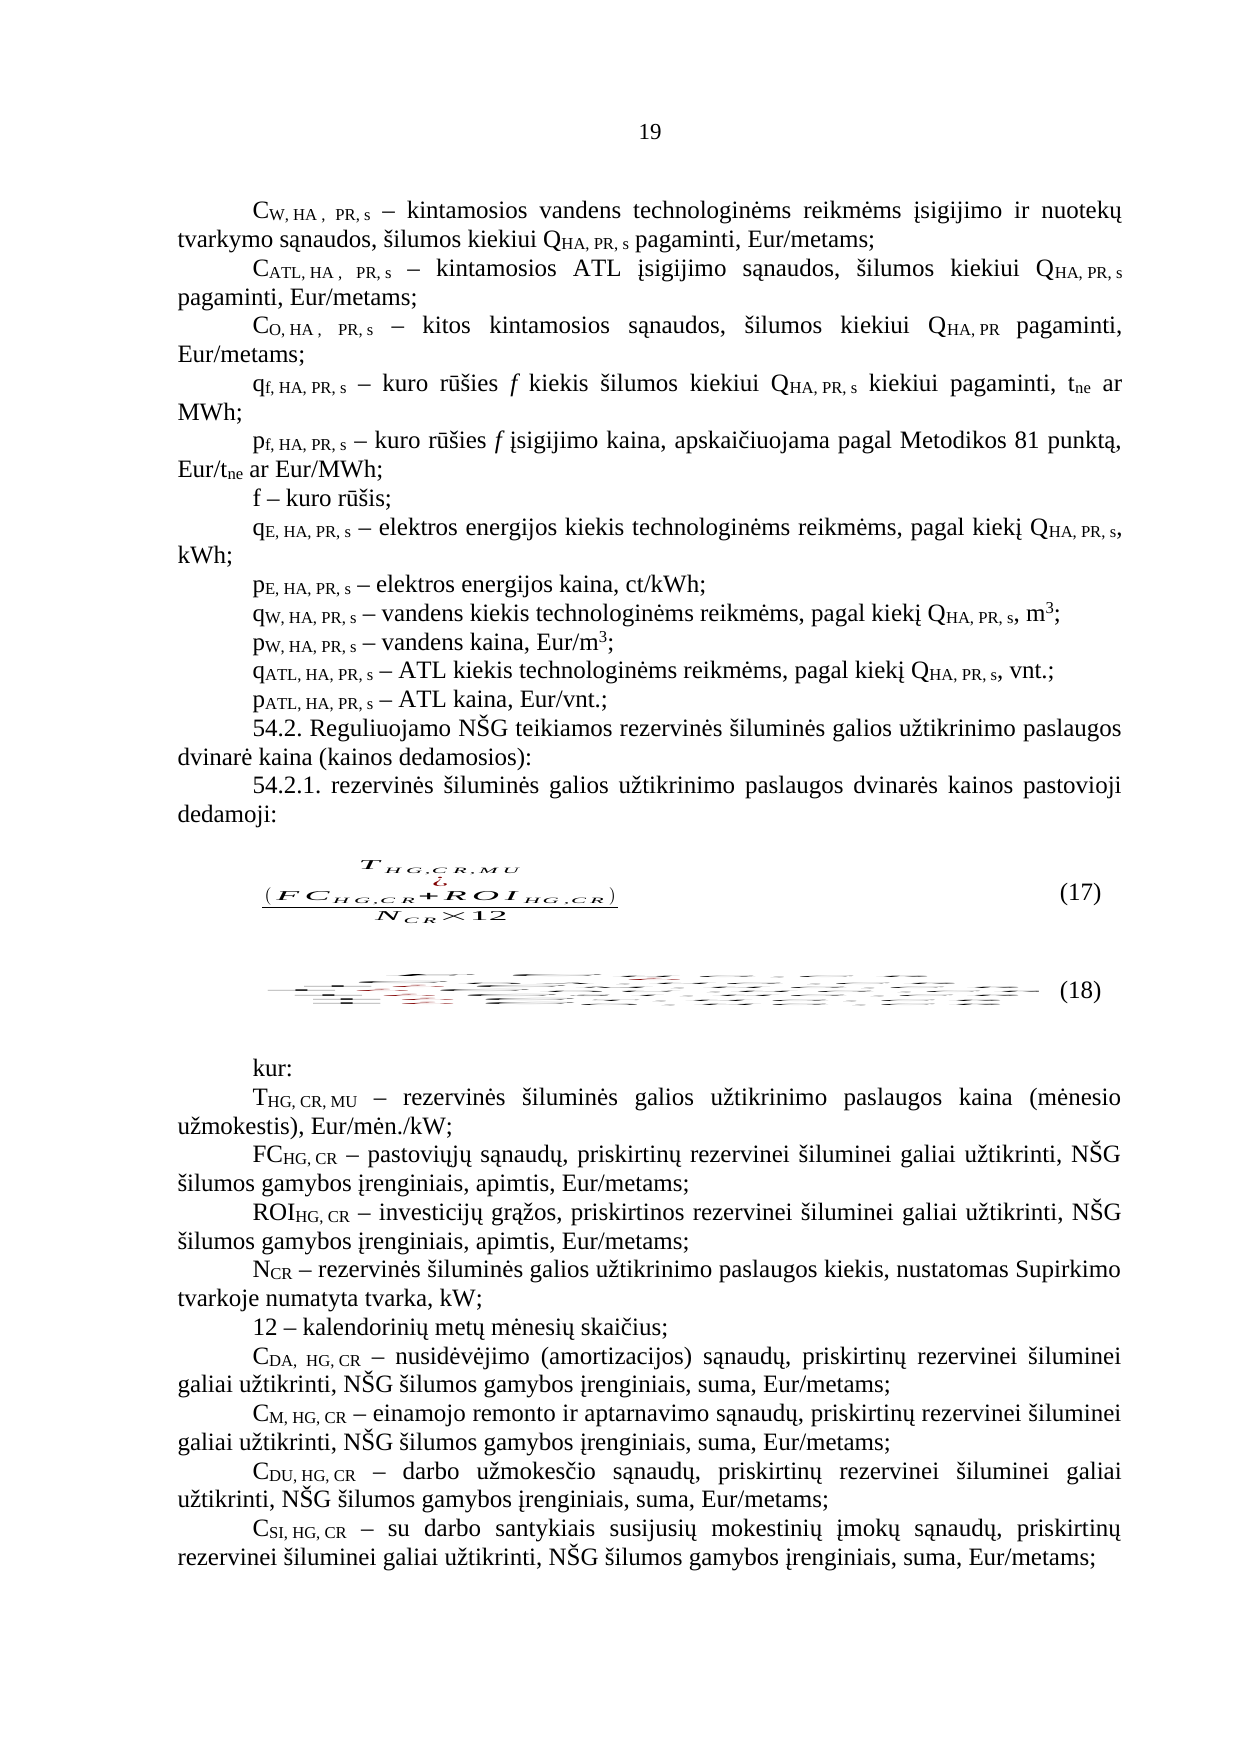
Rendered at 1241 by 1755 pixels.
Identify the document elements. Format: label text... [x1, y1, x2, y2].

text CW, HA , PR, s – kintamosios vandens technologinėms reikmėms įsigijimo ir nuotekų tvarkymo sąnaudos, šilumos kiekiui QHA, PR, s pagaminti, Eur/metams; [177, 196, 1122, 253]
text pf, HA, PR, s – kuro rūšies f įsigijimo kaina, apskaičiuojama pagal Metodikos 81 punktą, Eur/tne ar Eur/MWh; [177, 426, 1122, 483]
text CDA, HG, CR – nusidėvėjimo (amortizacijos) sąnaudų, priskirtinų rezervinei šiluminei galiai užtikrinti, NŠG šilumos gamybos įrenginiais, suma, Eur/metams; [177, 1341, 1122, 1398]
text 12 – kalendorinių metų mėnesių skaičius; [177, 1312, 1122, 1341]
text qE, HA, PR, s – elektros energijos kiekis technologinėms reikmėms, pagal kiekį QHA, PR, s, kWh; [177, 512, 1122, 569]
text CATL, HA , PR, s – kintamosios ATL įsigijimo sąnaudos, šilumos kiekiui QHA, PR, s pagaminti, Eur/metams; [177, 253, 1122, 311]
text CSI, HG, CR – su darbo santykiais susijusių mokestinių įmokų sąnaudų, priskirtinų rezervinei šiluminei galiai užtikrinti, NŠG šilumos gamybos įrenginiais, suma, Eur/metams; [177, 1513, 1122, 1571]
text FCHG, CR – pastoviųjų sąnaudų, priskirtinų rezervinei šiluminei galiai užtikrinti, NŠG šilumos gamybos įrenginiais, apimtis, Eur/metams; [177, 1139, 1122, 1197]
text ROIHG, CR – investicijų grąžos, priskirtinos rezervinei šiluminei galiai užtikrinti, NŠG šilumos gamybos įrenginiais, apimtis, Eur/metams; [177, 1197, 1122, 1254]
table_header (18) [1039, 955, 1122, 1024]
text 54.2.1. rezervinės šiluminės galios užtikrinimo paslaugos dvinarės kainos pastovioji dedamoji: [177, 771, 1122, 828]
text NCR – rezervinės šiluminės galios užtikrinimo paslaugos kiekis, nustatomas Supirkimo tvarkoje numatyta tvarka, kW; [177, 1254, 1122, 1312]
text pE, HA, PR, s – elektros energijos kaina, ct/kWh; [177, 569, 1122, 598]
table_header [249, 857, 1038, 926]
text pATL, HA, PR, s – ATL kaina, Eur/vnt.; [177, 684, 1122, 713]
text CO, HA , PR, s – kitos kintamosios sąnaudos, šilumos kiekiui QHA, PR pagaminti, Eur/metams; [177, 311, 1122, 368]
text f – kuro rūšis; [177, 483, 1122, 512]
text qf, HA, PR, s – kuro rūšies f kiekis šilumos kiekiui QHA, PR, s kiekiui pagaminti, tne ar MWh; [177, 368, 1122, 426]
text CDU, HG, CR – darbo užmokesčio sąnaudų, priskirtinų rezervinei šiluminei galiai užtikrinti, NŠG šilumos gamybos įrenginiais, suma, Eur/metams; [177, 1456, 1122, 1513]
table_header (17) [1039, 857, 1122, 926]
table_header [177, 857, 248, 926]
text 54.2. Reguliuojamo NŠG teikiamos rezervinės šiluminės galios užtikrinimo paslaugos dvinarė kaina (kainos dedamosios): [177, 713, 1122, 771]
text CM, HG, CR – einamojo remonto ir aptarnavimo sąnaudų, priskirtinų rezervinei šiluminei galiai užtikrinti, NŠG šilumos gamybos įrenginiais, suma, Eur/metams; [177, 1398, 1122, 1456]
table_header [249, 955, 1038, 1024]
text THG, CR, MU – rezervinės šiluminės galios užtikrinimo paslaugos kaina (mėnesio užmokestis), Eur/mėn./kW; [177, 1082, 1122, 1139]
table_header [177, 955, 248, 1024]
text qW, HA, PR, s – vandens kiekis technologinėms reikmėms, pagal kiekį QHA, PR, s, m3; [177, 598, 1122, 627]
text pW, HA, PR, s – vandens kaina, Eur/m3; [177, 627, 1122, 656]
text kur: [177, 1053, 1122, 1082]
text qATL, HA, PR, s – ATL kiekis technologinėms reikmėms, pagal kiekį QHA, PR, s, vnt.; [177, 656, 1122, 684]
